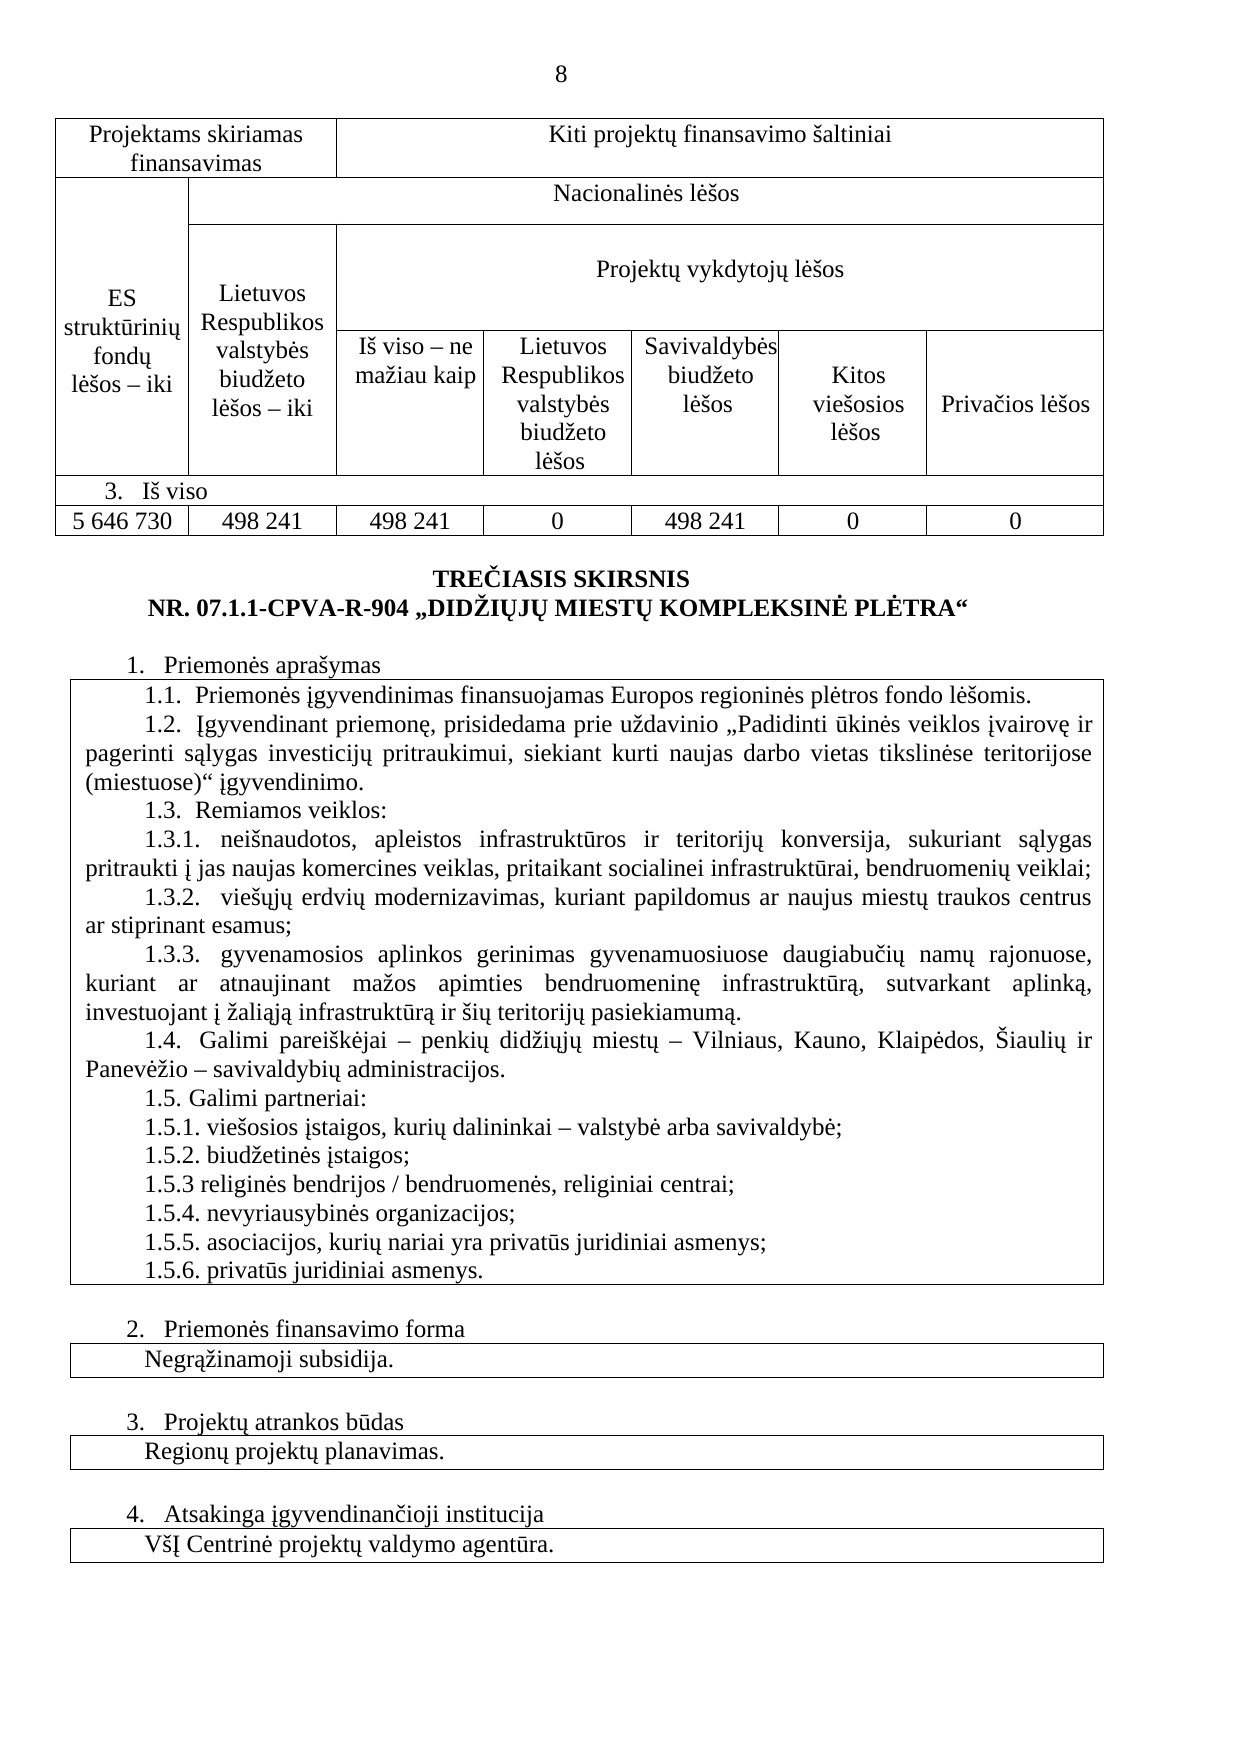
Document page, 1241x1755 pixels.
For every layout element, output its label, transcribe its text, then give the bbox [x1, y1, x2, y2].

table_header Negrąžinamoji subsidija. [71, 1344, 1103, 1377]
table_cell Projektų vykdytojų lėšos [337, 225, 1103, 330]
table_cell Savivaldybės biudžeto lėšos [632, 331, 778, 475]
table_cell 3. Iš viso [56, 476, 1103, 505]
table_cell 0 [779, 506, 926, 534]
table_header 1.1. Priemonės įgyvendinimas finansuojamas Europos regioninės plėtros fondo lėšomis. [71, 680, 1103, 709]
table_cell 1.3. Remiamos veiklos: 1.3.1. neišnaudotos, apleistos infrastruktūros ir teritorijų konversija, sukuriant sąlygas pritraukti į jas naujas komercines veiklas, pritaikant socialinei infrastruktūrai, bendruomenių veiklai; 1.3.2. viešųjų erdvių modernizavimas, kuriant papildomus ar naujus miestų traukos centrus ar stiprinant esamus; 1.3.3. gyvenamosios aplinkos gerinimas gyvenamuosiuose daugiabučių namų rajonuose, kuriant ar atnaujinant mažos apimties bendruomeninę infrastruktūrą, sutvarkant aplinką, investuojant į žaliąją infrastruktūrą ir šių teritorijų pasiekiamumą. [71, 795, 1103, 1025]
table_cell Lietuvos Respublikos valstybės biudžeto lėšos [484, 331, 631, 475]
table_cell Privačios lėšos [927, 331, 1103, 475]
text NR. 07.1.1-CPVA-R-904 „didžiųjų miestų KOMPLEKSINĖ PLĖTRA“ [59, 593, 1063, 622]
table_cell 5 646 730 [56, 506, 188, 534]
table_cell 0 [484, 506, 631, 534]
table_header Projektams skiriamas finansavimas [56, 119, 336, 177]
text trečiasis skirsnis [59, 564, 1063, 593]
table_cell Nacionalinės lėšos [189, 178, 1103, 224]
table_cell 498 241 [632, 506, 778, 534]
table_cell Kitos viešosios lėšos [779, 331, 926, 475]
table_cell 0 [927, 506, 1103, 534]
table_cell 1.4. Galimi pareiškėjai – penkių didžiųjų miestų – Vilniaus, Kauno, Klaipėdos, Šiaulių ir Panevėžio – savivaldybių administracijos. 1.5. Galimi partneriai: 1.5.1. viešosios įstaigos, kurių dalininkai – valstybė arba savivaldybė; 1.5.2. biudžetinės įstaigos; 1.5.3 religinės bendrijos / bendruomenės, religiniai centrai; 1.5.4. nevyriausybinės organizacijos; 1.5.5. asociacijos, kurių nariai yra privatūs juridiniai asmenys; 1.5.6. privatūs juridiniai asmenys. [71, 1025, 1103, 1284]
table_cell 1.2. Įgyvendinant priemonę, prisidedama prie uždavinio „Padidinti ūkinės veiklos įvairovę ir pagerinti sąlygas investicijų pritraukimui, siekiant kurti naujas darbo vietas tikslinėse teritorijose (miestuose)“ įgyvendinimo. [71, 709, 1103, 795]
text 3. Projektų atrankos būdas [126, 1407, 1063, 1435]
table_header Regionų projektų planavimas. [71, 1436, 1103, 1469]
text 2. Priemonės finansavimo forma [126, 1314, 1063, 1343]
table_cell ES struktūrinių fondų lėšos – iki [56, 178, 188, 475]
table_cell 498 241 [189, 506, 336, 534]
table_header VšĮ Centrinė projektų valdymo agentūra. [71, 1529, 1103, 1562]
table_header Kiti projektų finansavimo šaltiniai [337, 119, 1103, 177]
text 1. Priemonės aprašymas [126, 651, 1063, 679]
table_cell Lietuvos Respublikos valstybės biudžeto lėšos – iki [189, 225, 336, 475]
table_cell Iš viso – ne mažiau kaip [337, 331, 483, 475]
table_cell 498 241 [337, 506, 483, 534]
text 4. Atsakinga įgyvendinančioji institucija [126, 1499, 1063, 1528]
